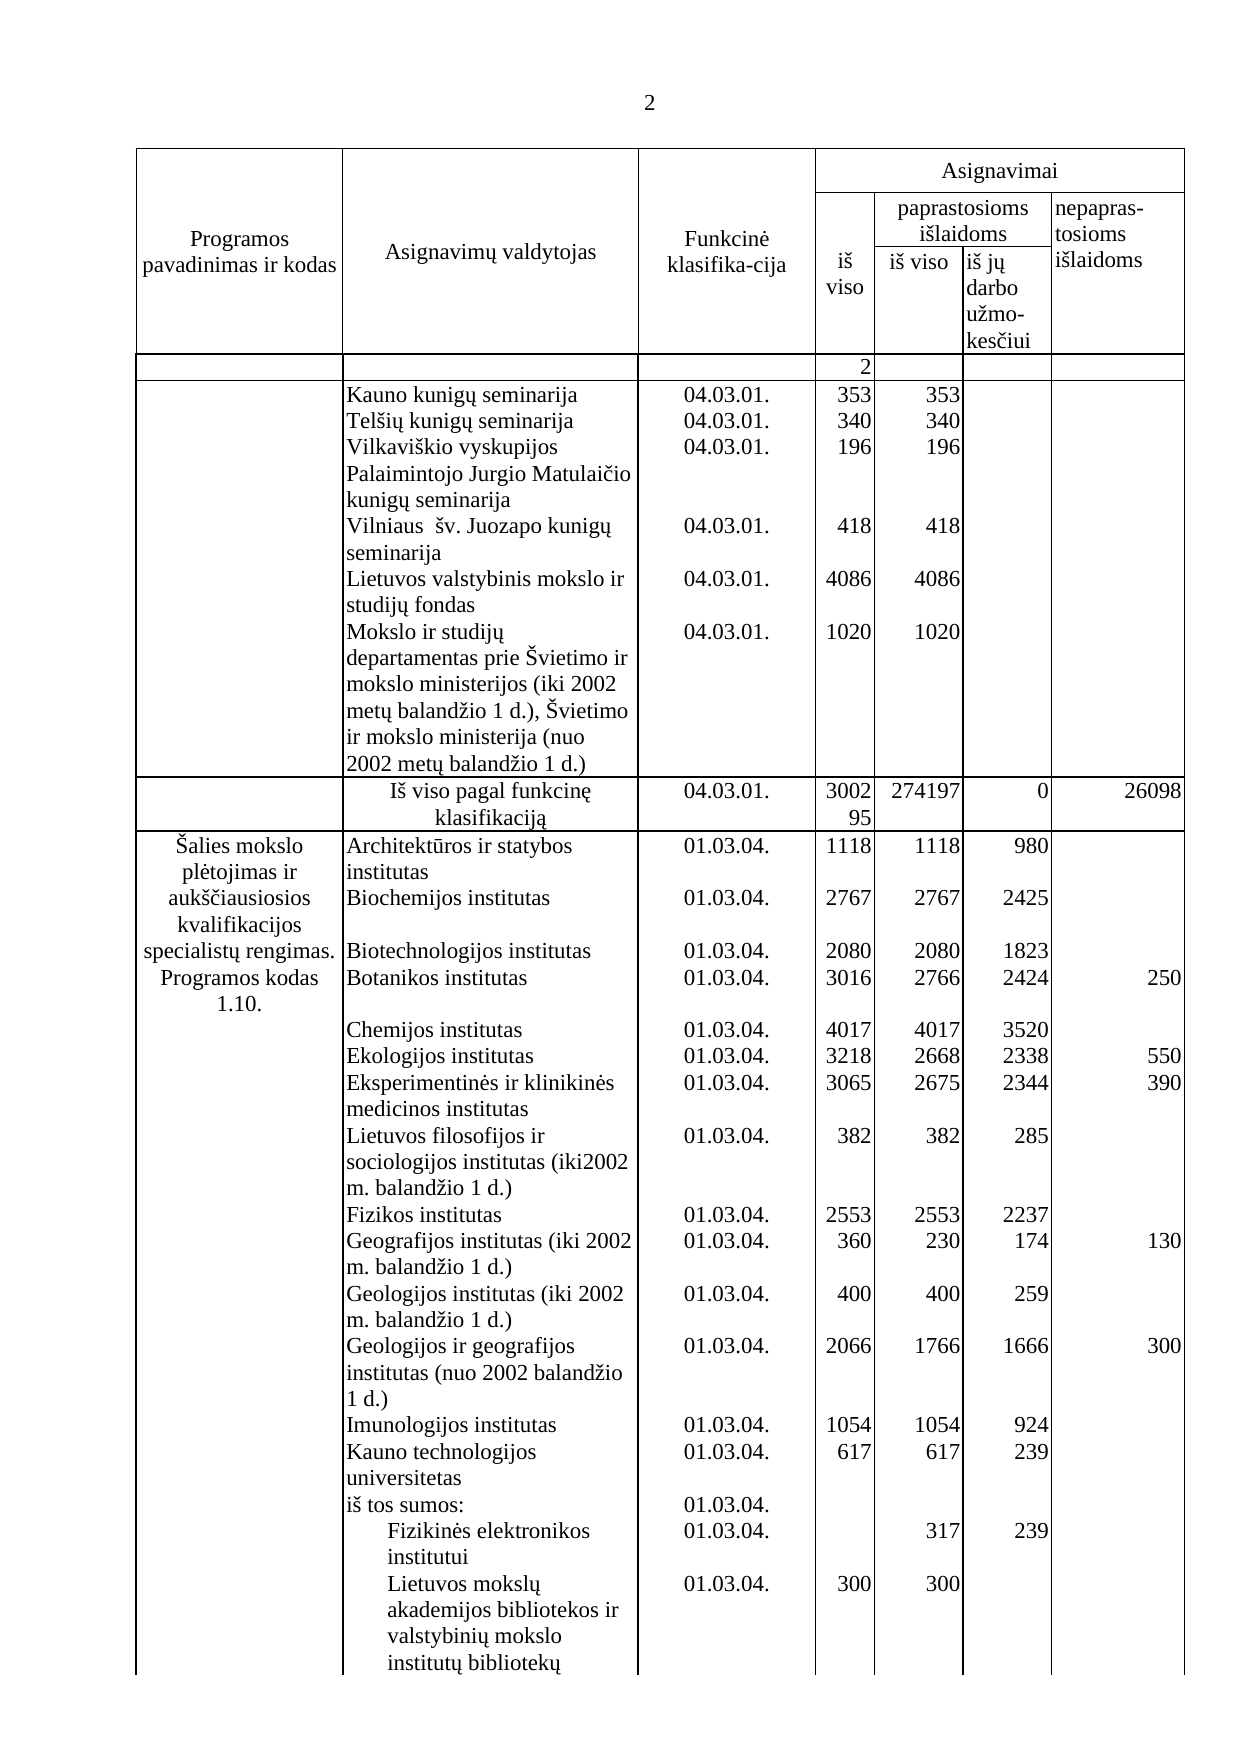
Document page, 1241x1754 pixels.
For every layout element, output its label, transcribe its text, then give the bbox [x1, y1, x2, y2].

table_cell 04.03.01. [639, 407, 815, 433]
table_cell Vilkaviškio vyskupijos Palaimintojo Jurgio Matulaičio kunigų seminarija [344, 433, 637, 512]
table_cell [1052, 381, 1184, 407]
table_cell [344, 355, 637, 379]
table_cell nepapras-tosioms išlaidoms [1052, 193, 1184, 353]
table_cell 2080 [875, 937, 962, 963]
table_cell 400 [816, 1280, 874, 1332]
table_cell paprastosioms išlaidoms [875, 193, 1051, 246]
table_cell 196 [816, 433, 874, 512]
table_cell 1666 [964, 1333, 1051, 1412]
table_cell 4086 [816, 565, 874, 618]
table_cell [137, 1201, 342, 1227]
table_cell 2553 [816, 1201, 874, 1227]
table_cell 259 [964, 1280, 1051, 1332]
table_cell Fizikos institutas [344, 1201, 637, 1227]
table_cell 418 [816, 513, 874, 565]
table_cell 01.03.04. [639, 1517, 815, 1570]
table_cell [137, 407, 342, 433]
table_cell 04.03.01. [639, 778, 815, 830]
table_cell [875, 1491, 962, 1517]
table_cell 196 [875, 433, 962, 512]
table_cell 2767 [816, 885, 874, 937]
table_cell aukščiausiosios kvalifikacijos [137, 885, 342, 937]
table_cell 1766 [875, 1333, 962, 1412]
table_cell 4086 [875, 565, 962, 618]
table_cell Lietuvos mokslų akademijos bibliotekos ir valstybinių mokslo institutų bibliotekų [344, 1570, 637, 1675]
table_cell 980 [964, 832, 1051, 884]
table_cell 2080 [816, 937, 874, 963]
table_cell 317 [875, 1517, 962, 1570]
table_cell [816, 1491, 874, 1517]
table_cell 340 [816, 407, 874, 433]
table_cell [875, 355, 962, 379]
table_cell 360 [816, 1227, 874, 1280]
table_cell [137, 1016, 342, 1043]
table_header Asignavimai [816, 149, 1184, 192]
table_cell Architektūros ir statybos institutas [344, 832, 637, 884]
table_cell 3218 [816, 1043, 874, 1069]
table_cell 01.03.04. [639, 1280, 815, 1332]
table_cell 2767 [875, 885, 962, 937]
table_cell 01.03.04. [639, 1412, 815, 1438]
table_cell [1052, 618, 1184, 776]
table_cell [137, 1069, 342, 1122]
table_cell 1020 [875, 618, 962, 776]
table_cell 1823 [964, 937, 1051, 963]
table_cell [964, 565, 1051, 618]
table_cell Botanikos institutas [344, 964, 637, 1016]
table_cell 0 [964, 778, 1051, 830]
table_cell Fizikinės elektronikos institutui [344, 1517, 637, 1570]
table_cell [137, 565, 342, 618]
table_cell 01.03.04. [639, 1227, 815, 1280]
table_cell Ekologijos institutas [344, 1043, 637, 1069]
table_cell Geologijos ir geografijos institutas (nuo 2002 balandžio 1 d.) [344, 1333, 637, 1412]
table_cell 300 [1052, 1333, 1184, 1412]
table_cell 2424 [964, 964, 1051, 1016]
table_cell 2338 [964, 1043, 1051, 1069]
table_cell 924 [964, 1412, 1051, 1438]
table_cell [816, 1517, 874, 1570]
table_cell 382 [875, 1122, 962, 1201]
table_cell 1118 [816, 832, 874, 884]
table_cell 04.03.01. [639, 433, 815, 512]
table_cell Geologijos institutas (iki 2002 m. balandžio 1 d.) [344, 1280, 637, 1332]
table_cell [964, 513, 1051, 565]
table_cell [137, 1227, 342, 1280]
table_cell 4017 [875, 1016, 962, 1043]
table_cell Mokslo ir studijų departamentas prie Švietimo ir mokslo ministerijos (iki 2002 metų balandžio 1 d.), Švietimo ir mokslo ministerija (nuo 2002 metų balandžio 1 d.) [344, 618, 637, 776]
table_cell 2668 [875, 1043, 962, 1069]
table_cell 239 [964, 1517, 1051, 1570]
table_cell 353 [816, 381, 874, 407]
table_cell [1052, 513, 1184, 565]
table_cell Vilniaus šv. Juozapo kunigų seminarija [344, 513, 637, 565]
table_cell [137, 1280, 342, 1332]
table_cell 250 [1052, 964, 1184, 1016]
table_cell 01.03.04. [639, 1201, 815, 1227]
table_cell 01.03.04. [639, 1122, 815, 1201]
table_cell [137, 1491, 342, 1517]
table_cell 2425 [964, 885, 1051, 937]
table_header Funkcinė klasifika-cija [639, 149, 815, 353]
table_cell 300 [816, 1570, 874, 1675]
table_cell 1118 [875, 832, 962, 884]
table_cell 130 [1052, 1227, 1184, 1280]
table_cell 230 [875, 1227, 962, 1280]
table_cell 550 [1052, 1043, 1184, 1069]
table_cell 2675 [875, 1069, 962, 1122]
table_cell Programos kodas 1.10. [137, 964, 342, 1016]
table_cell iš tos sumos: [344, 1491, 637, 1517]
table_cell [137, 1043, 342, 1069]
table_cell [137, 1438, 342, 1491]
table_cell [137, 355, 342, 379]
table_cell 2553 [875, 1201, 962, 1227]
table_cell 2066 [816, 1333, 874, 1412]
table_cell [137, 618, 342, 776]
table_cell 01.03.04. [639, 1333, 815, 1412]
table_cell 01.03.04. [639, 1491, 815, 1517]
table_cell [137, 1570, 342, 1675]
table_cell [1052, 355, 1184, 379]
table_cell [137, 1333, 342, 1412]
table_cell 2237 [964, 1201, 1051, 1227]
table_cell [137, 381, 342, 407]
table_cell 01.03.04. [639, 1043, 815, 1069]
table_cell [1052, 1280, 1184, 1332]
table_cell [1052, 1016, 1184, 1043]
table_cell 300 [875, 1570, 962, 1675]
table_cell [964, 355, 1051, 379]
table_cell Imunologijos institutas [344, 1412, 637, 1438]
table_cell Telšių kunigų seminarija [344, 407, 637, 433]
table_cell 418 [875, 513, 962, 565]
table_cell [1052, 885, 1184, 937]
table_cell 1020 [816, 618, 874, 776]
table_cell [964, 1491, 1051, 1517]
table_cell Geografijos institutas (iki 2002 m. balandžio 1 d.) [344, 1227, 637, 1280]
table_cell 04.03.01. [639, 513, 815, 565]
table_cell 04.03.01. [639, 618, 815, 776]
table_cell 285 [964, 1122, 1051, 1201]
table_cell 01.03.04. [639, 832, 815, 884]
table_cell Eksperimentinės ir klinikinės medicinos institutas [344, 1069, 637, 1122]
table_cell iš viso [875, 247, 962, 353]
table_cell [1052, 937, 1184, 963]
table_cell [964, 381, 1051, 407]
table_header Asignavimų valdytojas [343, 149, 638, 353]
table_cell 400 [875, 1280, 962, 1332]
table_cell 2766 [875, 964, 962, 1016]
table_cell 26098 [1052, 778, 1184, 830]
table_cell 01.03.04. [639, 937, 815, 963]
table_cell Biotechnologijos institutas [344, 937, 637, 963]
table_cell [964, 1570, 1051, 1675]
table_cell Kauno technologijos universitetas [344, 1438, 637, 1491]
table_cell [1052, 1491, 1184, 1517]
table_cell [964, 618, 1051, 776]
table_cell 01.03.04. [639, 1438, 815, 1491]
table_cell 239 [964, 1438, 1051, 1491]
table_cell Chemijos institutas [344, 1016, 637, 1043]
table_cell [137, 1517, 342, 1570]
table_cell 01.03.04. [639, 1016, 815, 1043]
table_cell 274197 [875, 778, 962, 830]
table_cell Lietuvos valstybinis mokslo ir studijų fondas [344, 565, 637, 618]
table_cell [1052, 1412, 1184, 1438]
table_cell 2344 [964, 1069, 1051, 1122]
table_cell 300295 [816, 778, 874, 830]
table_cell 01.03.04. [639, 885, 815, 937]
table_cell 1054 [875, 1412, 962, 1438]
table_cell [964, 433, 1051, 512]
table_cell [137, 1412, 342, 1438]
table_cell [1052, 1201, 1184, 1227]
table_cell 3520 [964, 1016, 1051, 1043]
table_cell [1052, 1517, 1184, 1570]
table_cell [1052, 1570, 1184, 1675]
table_cell [137, 778, 342, 830]
table_cell 382 [816, 1122, 874, 1201]
table_cell 01.03.04. [639, 1570, 815, 1675]
table_cell 2 [816, 355, 874, 379]
table_cell 01.03.04. [639, 964, 815, 1016]
table_cell 3016 [816, 964, 874, 1016]
table_cell 04.03.01. [639, 381, 815, 407]
table_cell iš jų darbo užmo-kesčiui [964, 247, 1051, 353]
table_header Programos pavadinimas ir kodas [137, 149, 342, 353]
table_cell 174 [964, 1227, 1051, 1280]
table_cell 340 [875, 407, 962, 433]
table_cell Biochemijos institutas [344, 885, 637, 937]
table_cell [1052, 1122, 1184, 1201]
table_cell 3065 [816, 1069, 874, 1122]
table_cell specialistų rengimas. [137, 937, 342, 963]
table_cell 617 [875, 1438, 962, 1491]
table_cell [1052, 433, 1184, 512]
table_cell [137, 433, 342, 512]
table_cell [137, 513, 342, 565]
table_cell 04.03.01. [639, 565, 815, 618]
table_cell 390 [1052, 1069, 1184, 1122]
table_cell 617 [816, 1438, 874, 1491]
table_cell Kauno kunigų seminarija [344, 381, 637, 407]
table_cell 4017 [816, 1016, 874, 1043]
table_cell 1054 [816, 1412, 874, 1438]
table_cell Šalies mokslo plėtojimas ir [137, 832, 342, 884]
table_cell [1052, 832, 1184, 884]
table_cell 01.03.04. [639, 1069, 815, 1122]
table_cell Lietuvos filosofijos ir sociologijos institutas (iki2002 m. balandžio 1 d.) [344, 1122, 637, 1201]
table_cell [1052, 565, 1184, 618]
table_cell iš viso [816, 193, 874, 353]
table_cell [1052, 1438, 1184, 1491]
table_cell Iš viso pagal funkcinę klasifikaciją [344, 778, 637, 830]
table_cell [964, 407, 1051, 433]
table_cell [639, 355, 815, 379]
table_cell [1052, 407, 1184, 433]
table_cell [137, 1122, 342, 1201]
table_cell 353 [875, 381, 962, 407]
